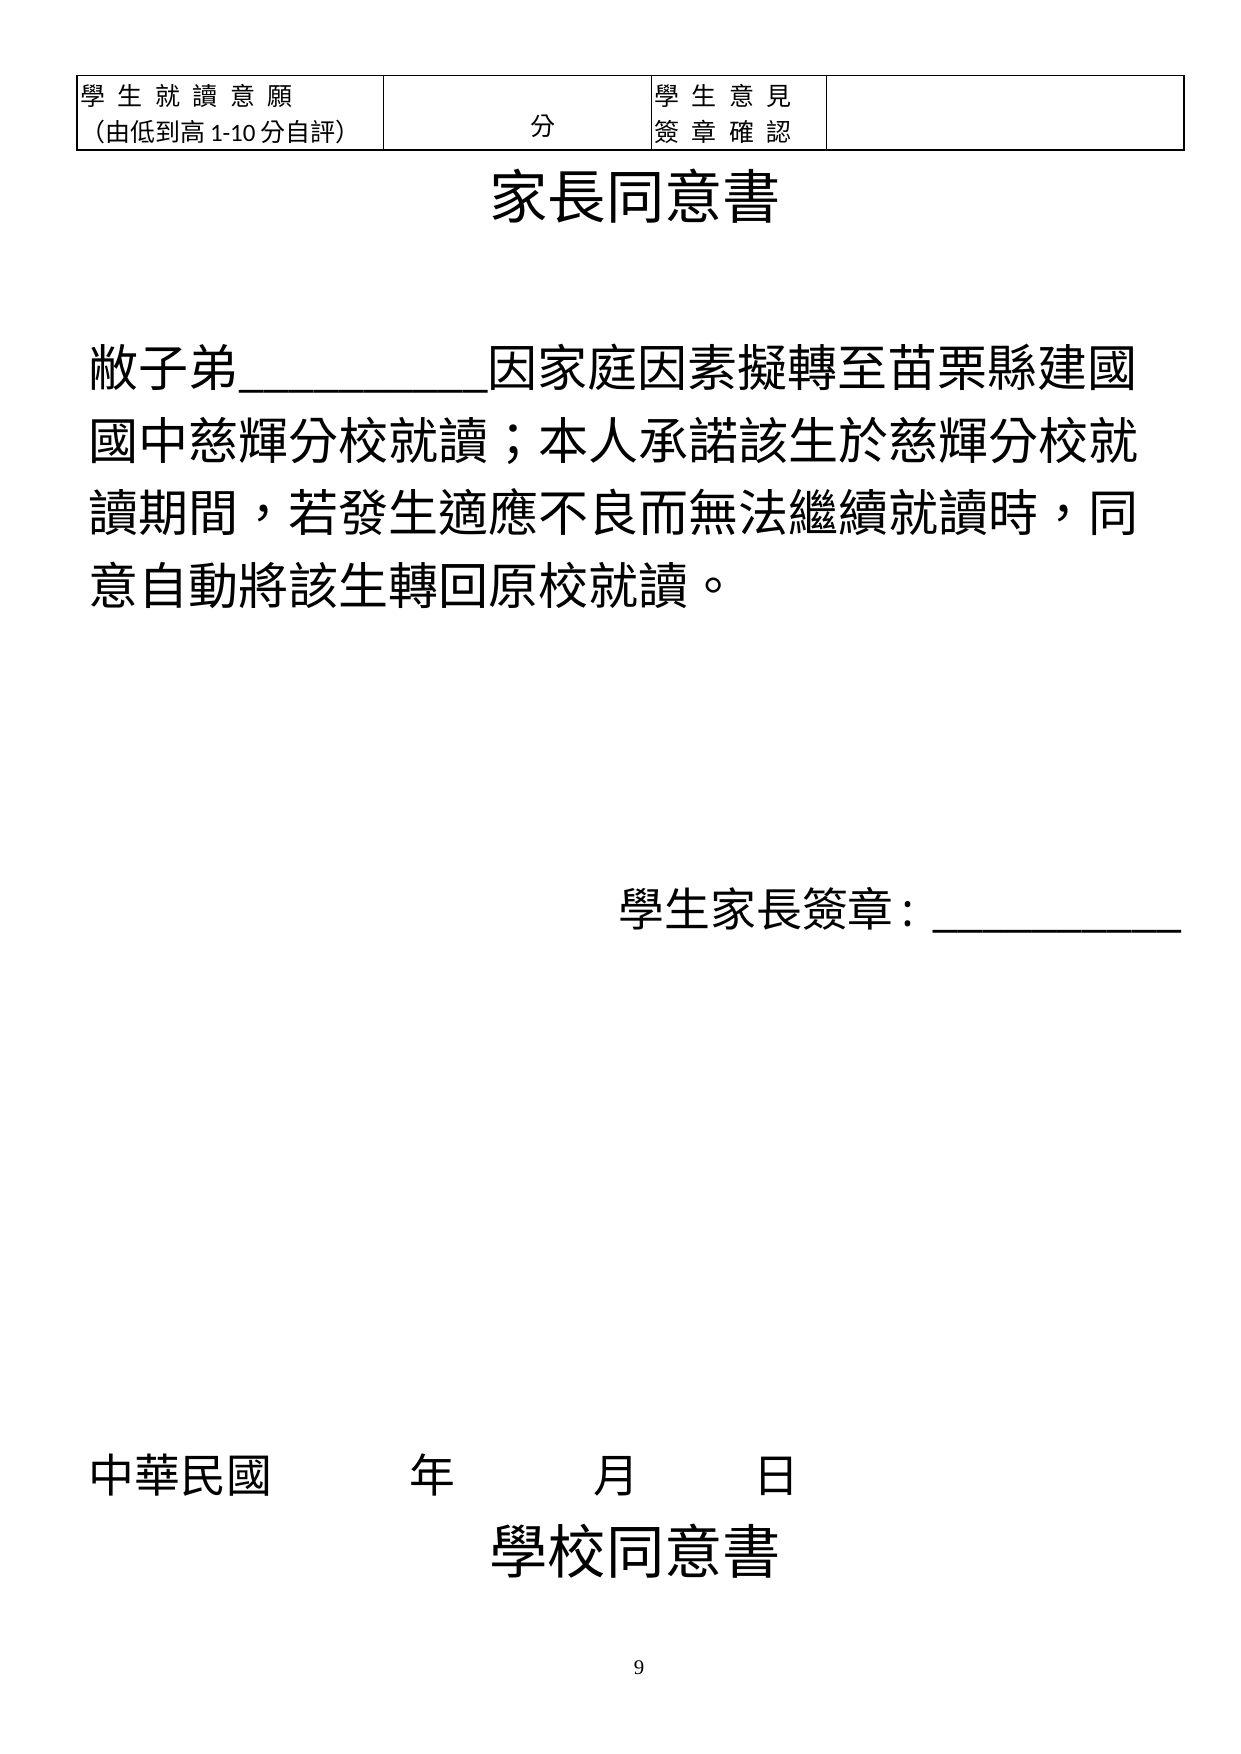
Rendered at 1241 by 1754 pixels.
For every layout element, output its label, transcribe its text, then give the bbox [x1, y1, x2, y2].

text 學校同意書 [89, 1506, 1181, 1590]
text 學生家長簽章: __________ [89, 874, 1181, 940]
text 中華民國 年 月 日 [89, 1439, 1181, 1506]
text 敝子弟__________因家庭因素擬轉至苗栗縣建國國中慈輝分校就讀；本人承諾該生於慈輝分校就讀期間，若發生適應不良而無法繼續就讀時，同意自動將該生轉回原校就讀。 [89, 329, 1181, 618]
text 家長同意書 [89, 151, 1181, 235]
table_cell 分 [384, 76, 651, 148]
table_cell 學 生 意 見 簽 章 確 認 [652, 76, 826, 148]
table_cell 學 生 就 讀 意 願 （由低到高1-10分自評） [78, 76, 383, 148]
table_cell [827, 76, 1183, 148]
